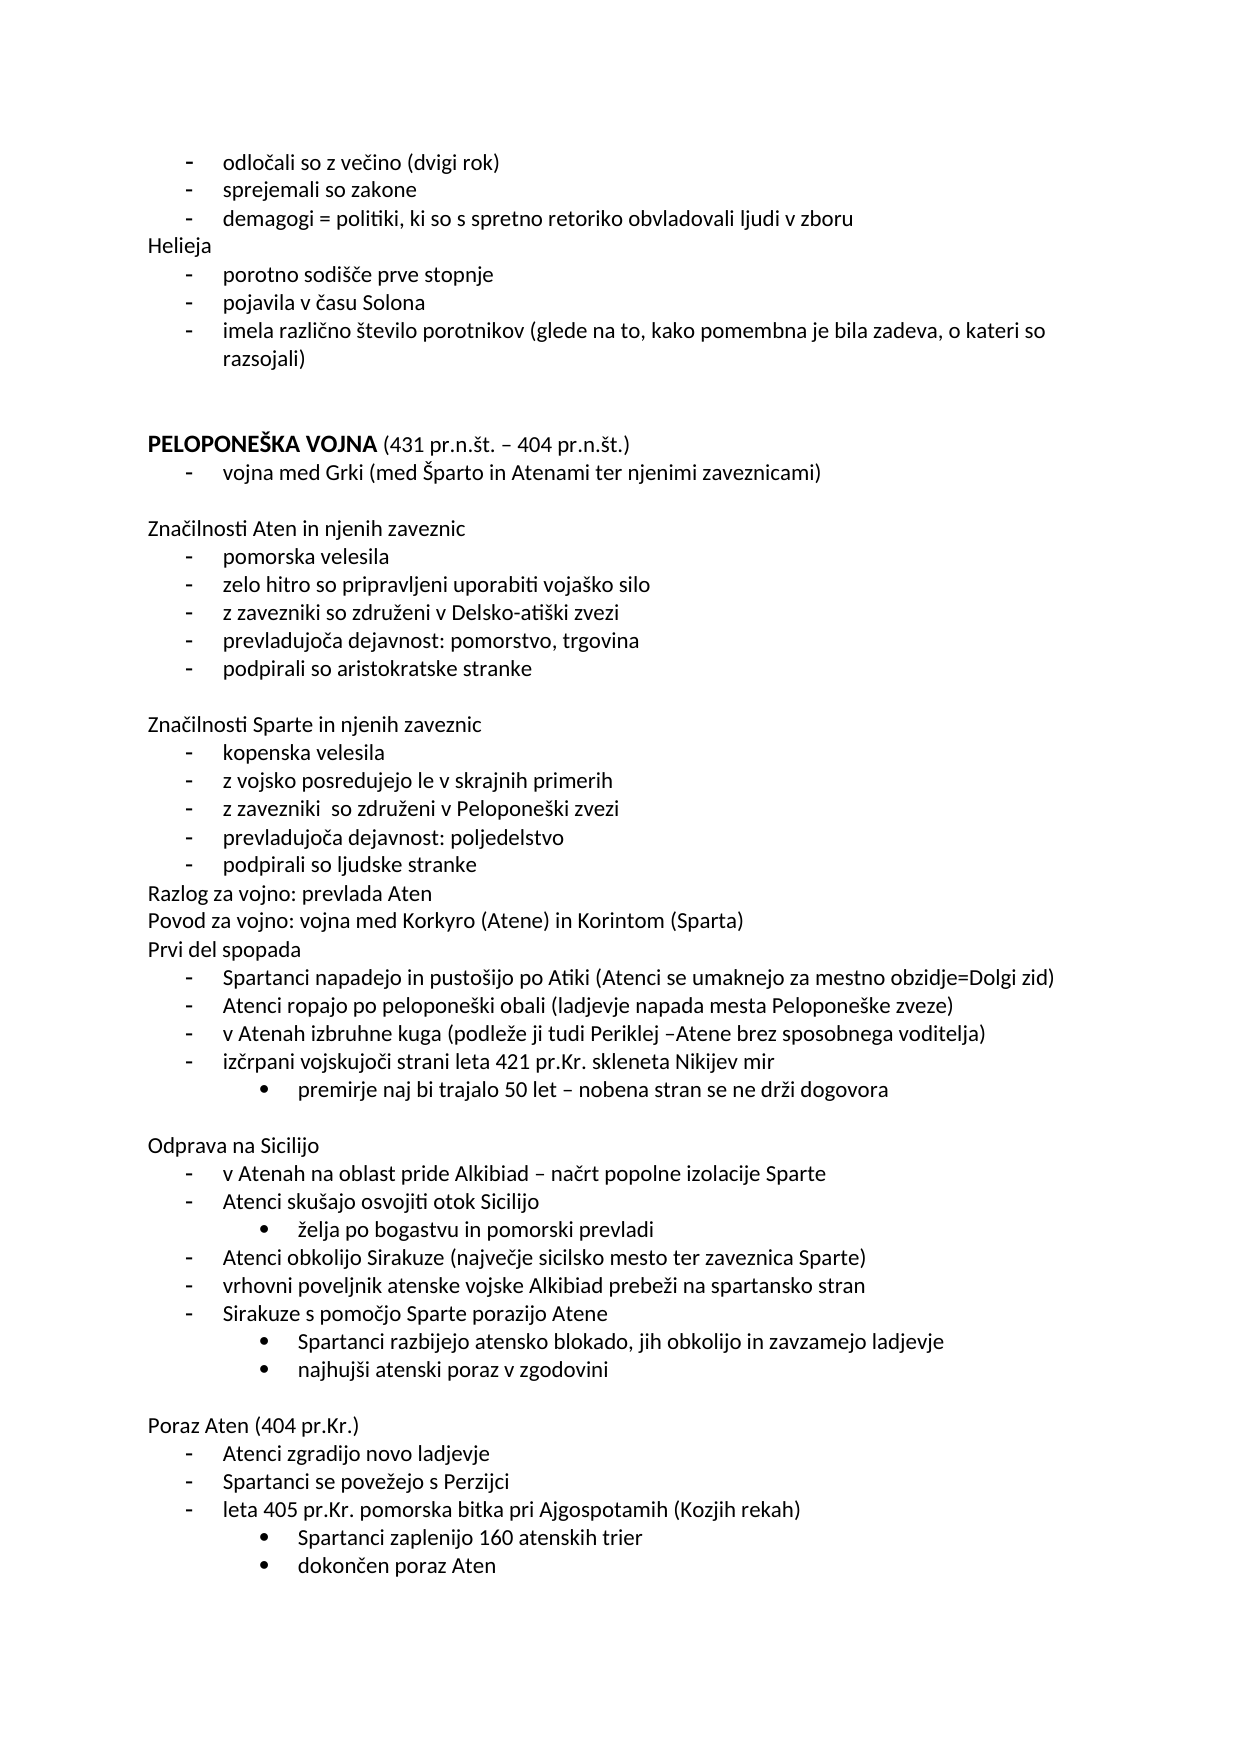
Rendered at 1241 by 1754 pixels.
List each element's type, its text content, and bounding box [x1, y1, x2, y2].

text Razlog za vojno: prevlada Aten [148, 879, 1093, 907]
list Atenci ropajo po peloponeški obali (ladjevje napada mesta Peloponeške zveze) [185, 991, 1093, 1019]
list Atenci obkolijo Sirakuze (največje sicilsko mesto ter zaveznica Sparte) [185, 1243, 1093, 1271]
list kopenska velesila [185, 738, 1093, 767]
list premirje naj bi trajalo 50 let – nobena stran se ne drži dogovora [260, 1075, 1093, 1103]
list z zavezniki so združeni v Delsko-atiški zvezi [185, 598, 1093, 626]
list imela različno število porotnikov (glede na to, kako pomembna je bila zadeva, o kateri so razsojali) [185, 316, 1093, 372]
list najhujši atenski poraz v zgodovini [260, 1355, 1093, 1383]
list v Atenah izbruhne kuga (podleže ji tudi Periklej –Atene brez sposobnega voditelja) [185, 1019, 1093, 1047]
list podpirali so ljudske stranke [185, 851, 1093, 879]
list porotno sodišče prve stopnje [185, 260, 1093, 288]
list Spartanci razbijejo atensko blokado, jih obkolijo in zavzamejo ladjevje [260, 1327, 1093, 1355]
list Sirakuze s pomočjo Sparte porazijo Atene [185, 1299, 1093, 1327]
list vrhovni poveljnik atenske vojske Alkibiad prebeži na spartansko stran [185, 1271, 1093, 1299]
list odločali so z večino (dvigi rok) [185, 148, 1093, 176]
text Odprava na Sicilijo [148, 1131, 1093, 1159]
list prevladujoča dejavnost: pomorstvo, trgovina [185, 626, 1093, 654]
text Helieja [148, 232, 1093, 260]
list izčrpani vojskujoči strani leta 421 pr.Kr. skleneta Nikijev mir [185, 1047, 1093, 1075]
list zelo hitro so pripravljeni uporabiti vojaško silo [185, 570, 1093, 598]
list v Atenah na oblast pride Alkibiad – načrt popolne izolacije Sparte [185, 1159, 1093, 1187]
list leta 405 pr.Kr. pomorska bitka pri Ajgospotamih (Kozjih rekah) [185, 1495, 1093, 1523]
list vojna med Grki (med Šparto in Atenami ter njenimi zaveznicami) [185, 458, 1093, 486]
list dokončen poraz Aten [260, 1551, 1093, 1579]
text Prvi del spopada [148, 935, 1093, 963]
list demagogi = politiki, ki so s spretno retoriko obvladovali ljudi v zboru [185, 204, 1093, 232]
text Značilnosti Aten in njenih zaveznic [148, 514, 1093, 542]
list prevladujoča dejavnost: poljedelstvo [185, 823, 1093, 851]
text PELOPONEŠKA VOJNA (431 pr.n.št. – 404 pr.n.št.) [148, 428, 1093, 458]
text Povod za vojno: vojna med Korkyro (Atene) in Korintom (Sparta) [148, 907, 1093, 935]
text Značilnosti Sparte in njenih zaveznic [148, 711, 1093, 738]
list podpirali so aristokratske stranke [185, 654, 1093, 682]
list Spartanci se povežejo s Perzijci [185, 1467, 1093, 1495]
list Atenci zgradijo novo ladjevje [185, 1439, 1093, 1467]
list z vojsko posredujejo le v skrajnih primerih [185, 767, 1093, 794]
list pojavila v času Solona [185, 288, 1093, 316]
text Poraz Aten (404 pr.Kr.) [148, 1411, 1093, 1439]
list želja po bogastvu in pomorski prevladi [260, 1215, 1093, 1243]
list Spartanci napadejo in pustošijo po Atiki (Atenci se umaknejo za mestno obzidje=Dolgi zid) [185, 963, 1093, 991]
list z zavezniki so združeni v Peloponeški zvezi [185, 794, 1093, 823]
list Spartanci zaplenijo 160 atenskih trier [260, 1523, 1093, 1551]
list pomorska velesila [185, 542, 1093, 570]
list Atenci skušajo osvojiti otok Sicilijo [185, 1187, 1093, 1215]
list sprejemali so zakone [185, 176, 1093, 204]
